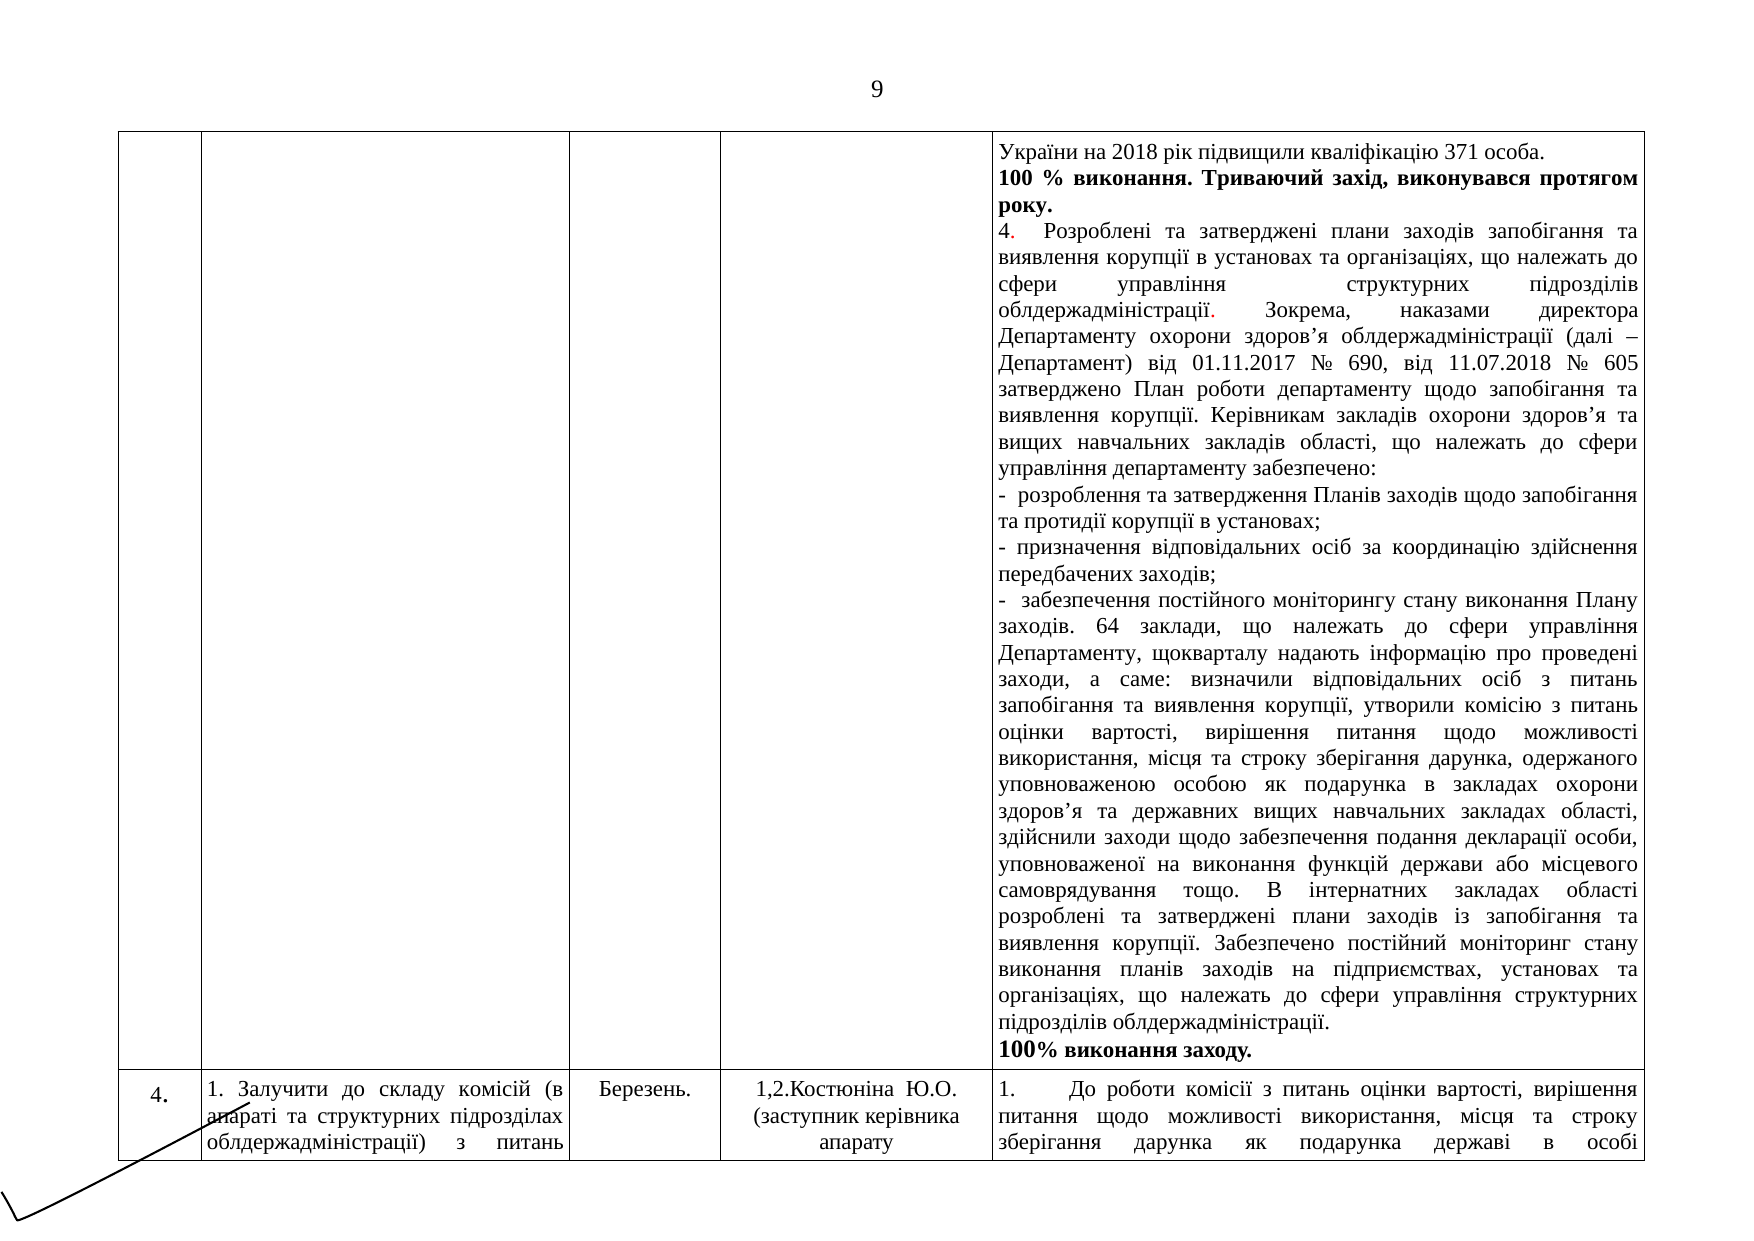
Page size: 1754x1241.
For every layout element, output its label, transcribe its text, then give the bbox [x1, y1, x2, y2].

table_cell [1662, 1069, 1677, 1160]
table_cell Березень. [570, 1070, 720, 1160]
table_cell [721, 132, 992, 1068]
table_cell [119, 132, 201, 1068]
table_cell [1645, 1069, 1662, 1160]
table_cell [1645, 131, 1662, 1068]
table_cell [202, 132, 569, 1068]
table_cell України на 2018 рік підвищили кваліфікацію 371 особа. 100 % виконання. Триваючий захід, виконувався протягом року. 4. Розроблені та затверджені плани заходів запобігання та виявлення корупції в установах та організаціях, що належать до сфери управління структурних підрозділів облдержадміністрації. Зокрема, наказами директора Департаменту охорони здоров’я облдержадміністрації (далі – Департамент) від 01.11.2017 № 690, від 11.07.2018 № 605 затверджено План роботи департаменту щодо запобігання та виявлення корупції. Керівникам закладів охорони здоров’я та вищих навчальних закладів області, що належать до сфери управління департаменту забезпечено: - розроблення та затвердження Планів заходів щодо запобігання та протидії корупції в установах; - призначення відповідальних осіб за координацію здійснення передбачених заходів; - забезпечення постійного моніторингу стану виконання Плану заходів. 64 заклади, що належать до сфери управління Департаменту, щокварталу надають інформацію про проведені заходи, а саме: визначили відповідальних осіб з питань запобігання та виявлення корупції, утворили комісію з питань оцінки вартості, вирішення питання щодо можливості використання, місця та строку зберігання дарунка, одержаного уповноваженою особою як подарунка в закладах охорони здоров’я та державних вищих навчальних закладах області, здійснили заходи щодо забезпечення подання декларації особи, уповноваженої на виконання функцій держави або місцевого самоврядування тощо. В інтернатних закладах області розроблені та затверджені плани заходів із запобігання та виявлення корупції. Забезпечено постійний моніторинг стану виконання планів заходів на підприємствах, установах та організаціях, що належать до сфери управління структурних підрозділів облдержадміністрації. 100% виконання заходу. [993, 132, 1644, 1068]
table_cell 1. Залучити до складу комісій (в апараті та структурних підрозділах облдержадміністрації) з питань [202, 1070, 569, 1160]
table_cell 1. До роботи комісії з питань оцінки вартості, вирішення питання щодо можливості використання, місця та строку зберігання дарунка як подарунка державі в особі [993, 1070, 1644, 1160]
table_cell [570, 132, 720, 1068]
table_cell 1,2.Костюніна Ю.О. (заступник керівника апарату [721, 1070, 992, 1160]
table_cell 4. [119, 1070, 201, 1160]
table_cell [1662, 131, 1677, 1068]
